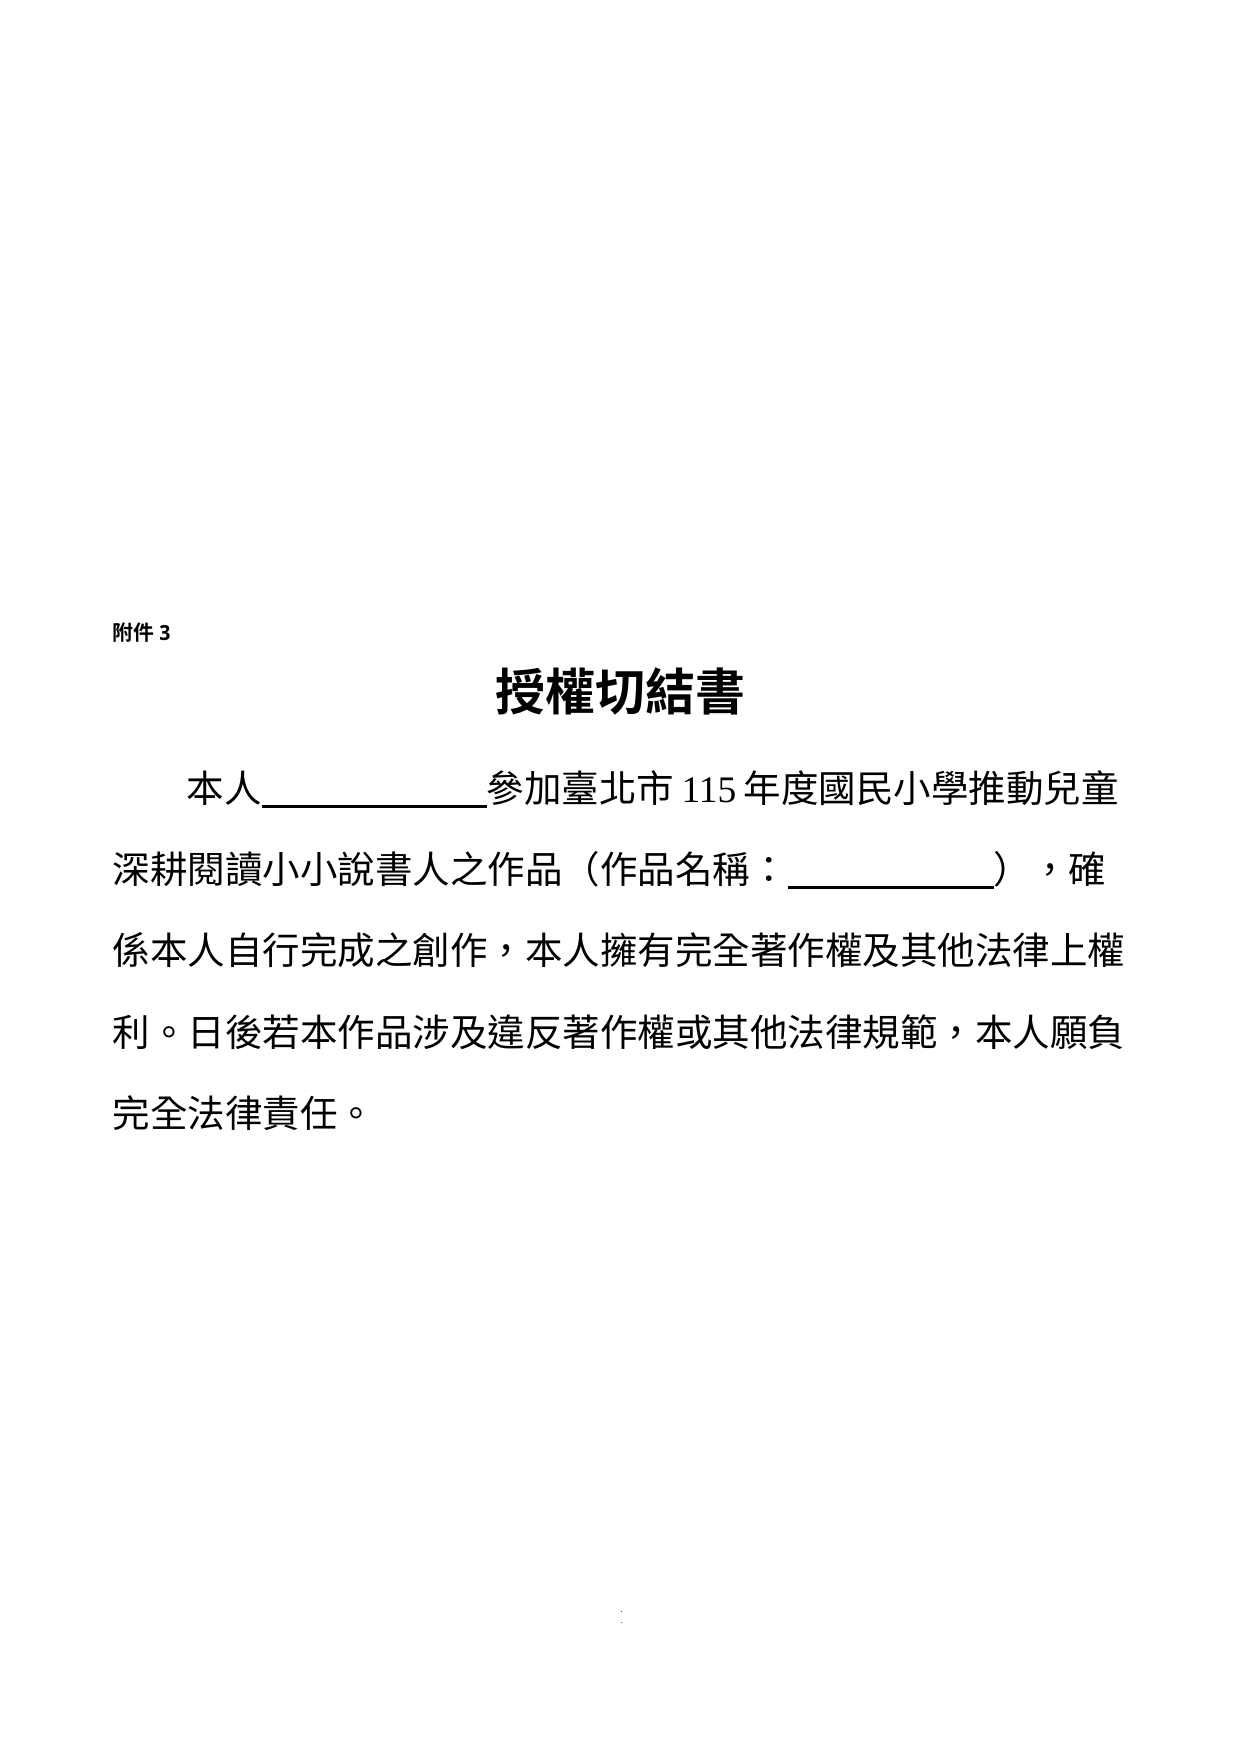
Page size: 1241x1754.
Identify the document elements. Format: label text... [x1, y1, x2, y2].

text 本人 參加臺北市115年度國民小學推動兒童深耕閱讀小小說書人之作品（作品名稱： ），確係本人自行完成之創作，本人擁有完全著作權及其他法律上權利。日後若本作品涉及違反著作權或其他法律規範，本人願負完全法律責任。 [112, 758, 1128, 1138]
text 附件3 [112, 589, 1128, 652]
text 授權切結書 [112, 652, 1128, 724]
